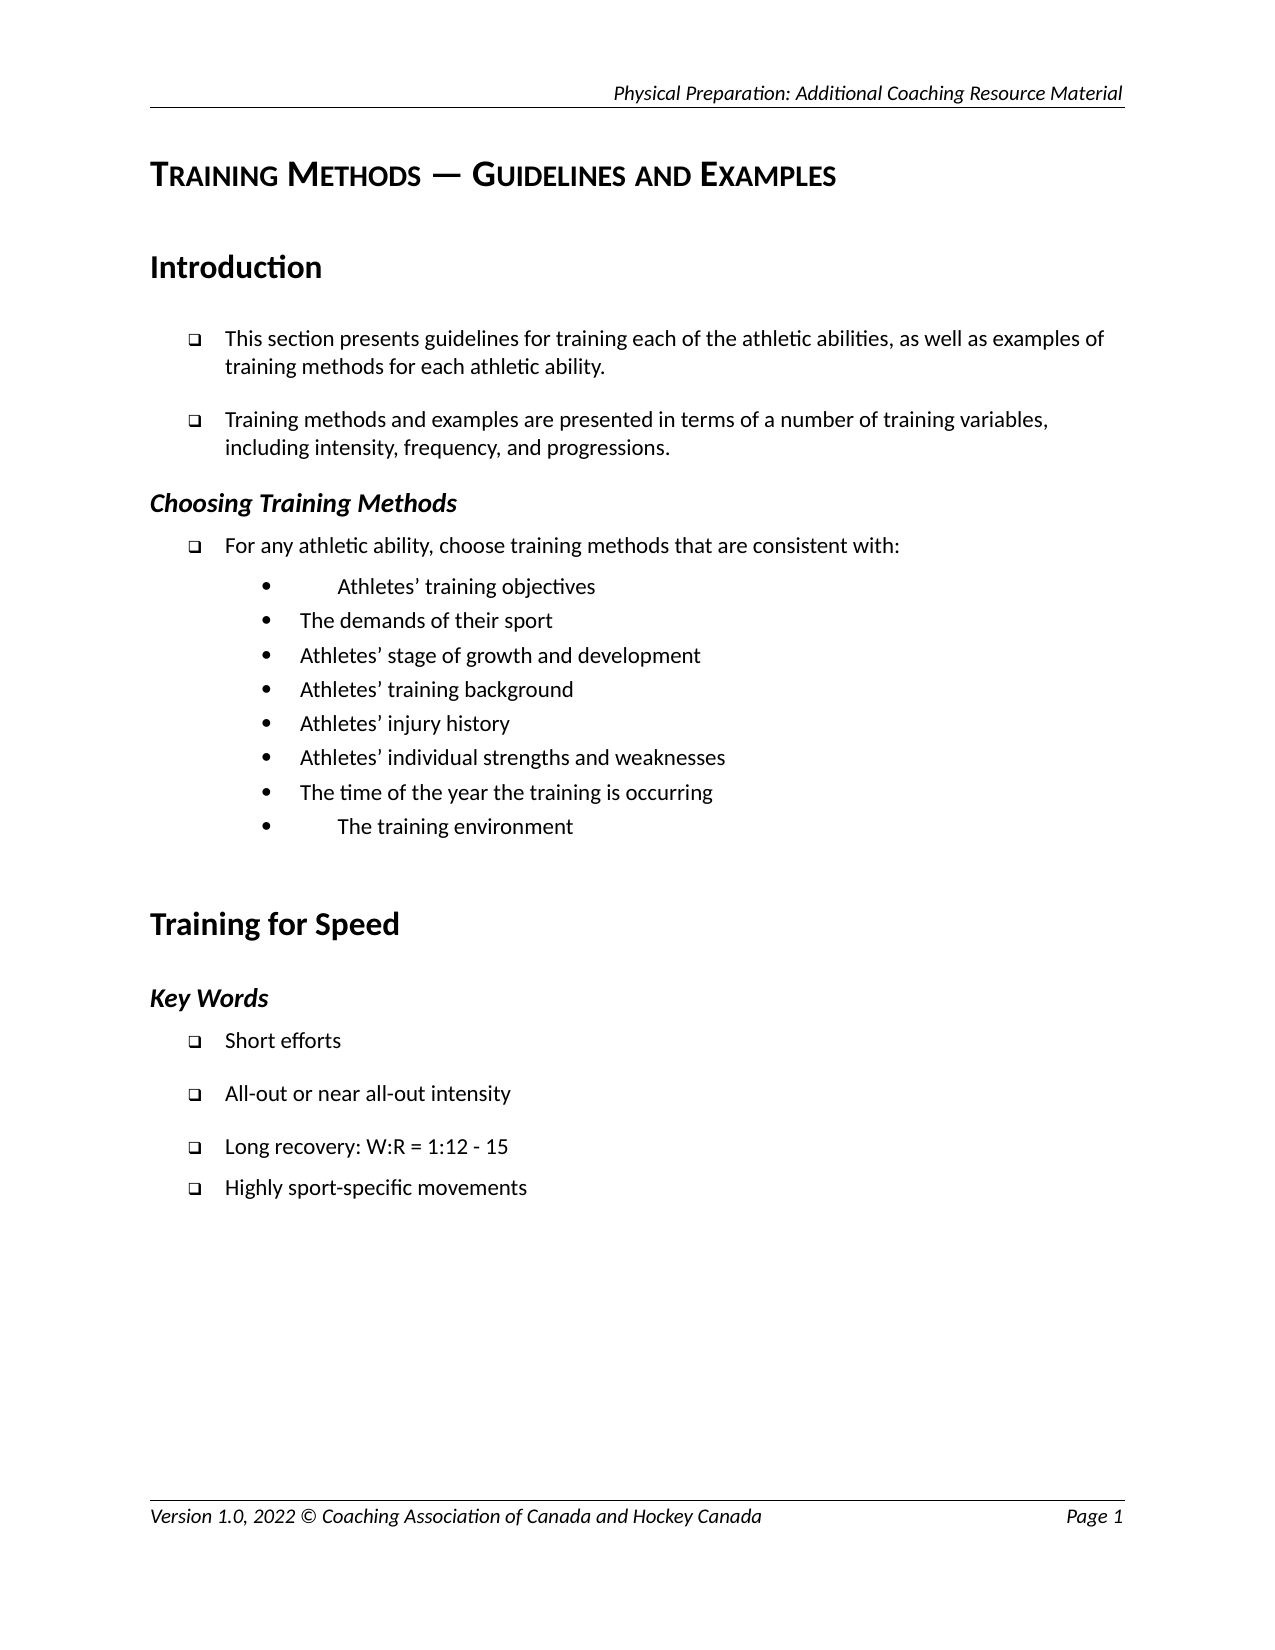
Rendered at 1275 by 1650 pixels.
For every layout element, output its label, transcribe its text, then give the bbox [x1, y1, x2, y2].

list Short efforts [187, 1026, 1125, 1054]
list Athletes’ injury history [262, 709, 1125, 737]
list The demands of their sport [262, 606, 1125, 634]
list All-out or near all-out intensity [187, 1079, 1125, 1107]
list Athletes’ stage of growth and development [262, 641, 1125, 669]
list Athletes’ individual strengths and weaknesses [262, 743, 1125, 772]
list Athletes’ training objectives [262, 572, 1125, 600]
list The time of the year the training is occurring [262, 778, 1125, 806]
subtitle Training for Speed [150, 903, 1125, 943]
list For any athletic ability, choose training methods that are consistent with: [187, 532, 1125, 560]
subtitle Introduction [150, 246, 1125, 287]
list This section presents guidelines for training each of the athletic abilities, as well as examples of training methods for each athletic ability. [187, 324, 1125, 380]
list Athletes’ training background [262, 675, 1125, 703]
subtitle Choosing Training Methods [150, 486, 1125, 519]
list Training methods and examples are presented in terms of a number of training variables, including intensity, frequency, and progressions. [187, 405, 1125, 461]
list The training environment [262, 812, 1125, 840]
subtitle Training Methods — Guidelines and Examples [150, 150, 1125, 196]
list Long recovery: W:R = 1:12 - 15 [187, 1132, 1125, 1160]
list Highly sport-specific movements [187, 1173, 1125, 1201]
subtitle Key Words [150, 981, 1125, 1014]
